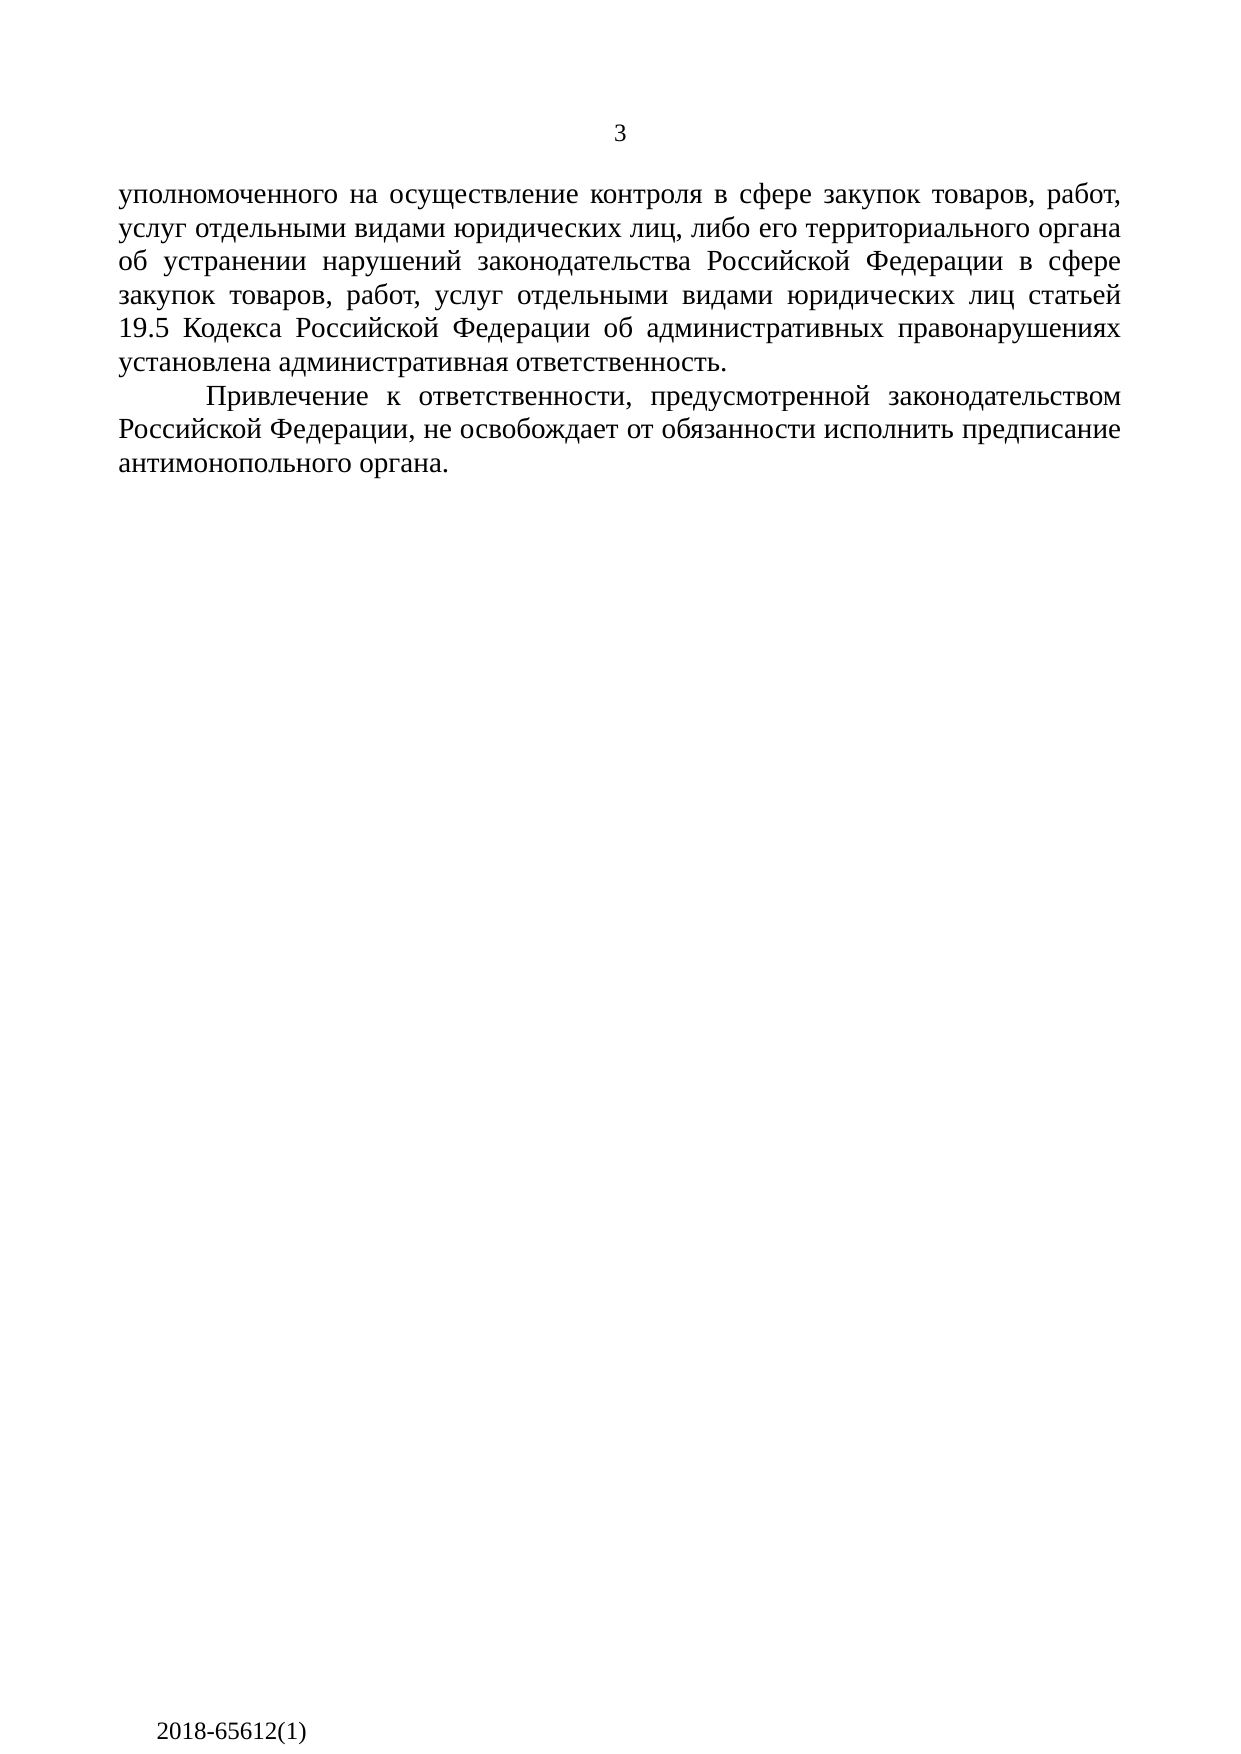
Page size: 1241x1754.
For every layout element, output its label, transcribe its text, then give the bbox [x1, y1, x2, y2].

text Привлечение к ответственности, предусмотренной законодательством Российской Федерации, не освобождает от обязанности исполнить предписание антимонопольного органа. [118, 378, 1122, 478]
text уполномоченного на осуществление контроля в сфере закупок товаров, работ, услуг отдельными видами юридических лиц, либо его территориального органа об устранении нарушений законодательства Российской Федерации в сфере закупок товаров, работ, услуг отдельными видами юридических лиц статьей 19.5 Кодекса Российской Федерации об административных правонарушениях установлена административная ответственность. [118, 176, 1122, 378]
